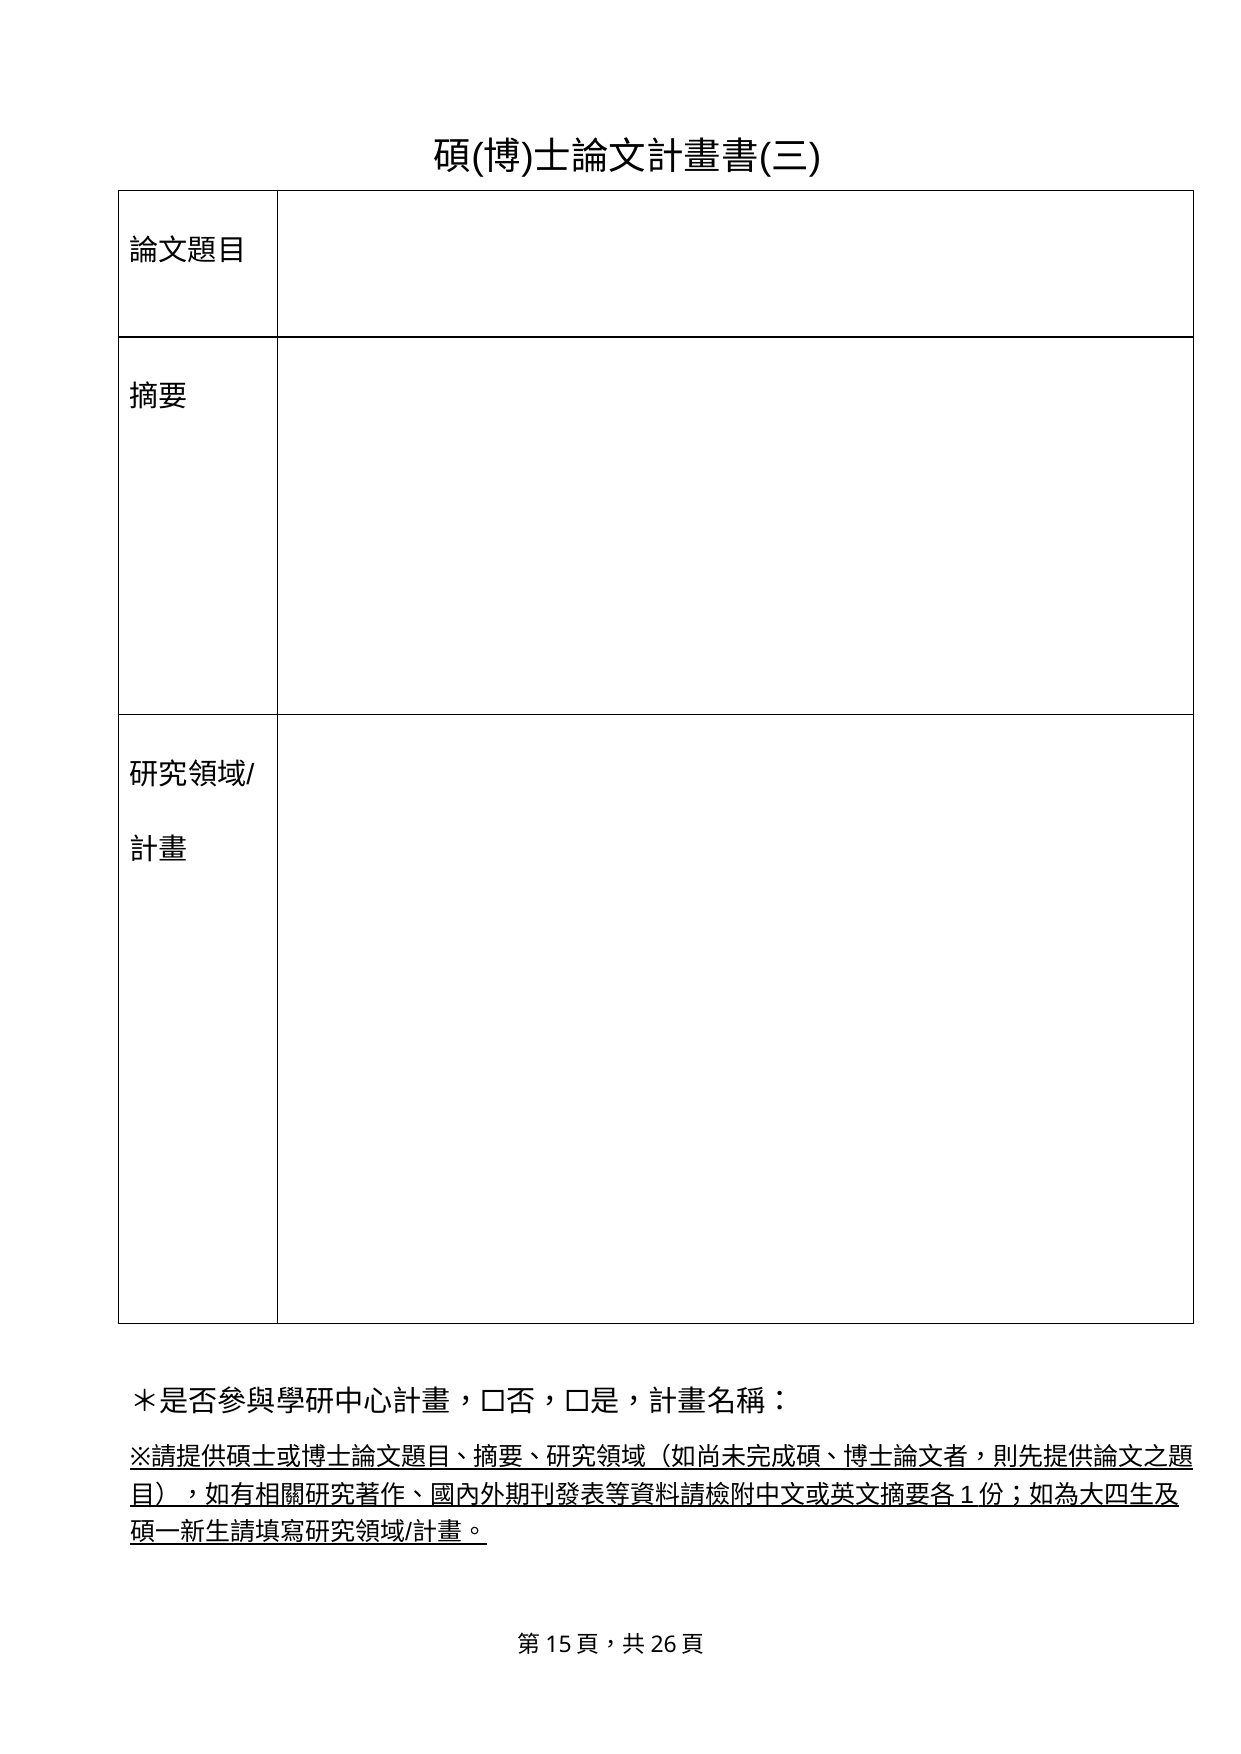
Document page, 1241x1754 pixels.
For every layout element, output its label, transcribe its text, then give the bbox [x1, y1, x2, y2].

text ＊是否參與學研中心計畫，否，是，計畫名稱： [130, 1361, 1184, 1436]
table_header 論文題目 [119, 191, 277, 336]
text 目），如有相關研究著作、國內外期刊發表等資料請檢附中文或英文摘要各1份；如為大四生及碩一新生請填寫研究領域/計畫。 [130, 1470, 1193, 1549]
table_cell [278, 338, 1193, 714]
table_cell [278, 715, 1193, 1323]
table_header [278, 191, 1193, 336]
table_cell 摘要 [119, 338, 277, 714]
text ※請提供碩士或博士論文題目、摘要、研究領域（如尚未完成碩、博士論文者，則先提供論文之題 [130, 1436, 1193, 1468]
table_cell 研究領域/計畫 [119, 715, 277, 1323]
text 碩(博)士論文計畫書(三) [130, 115, 1125, 190]
